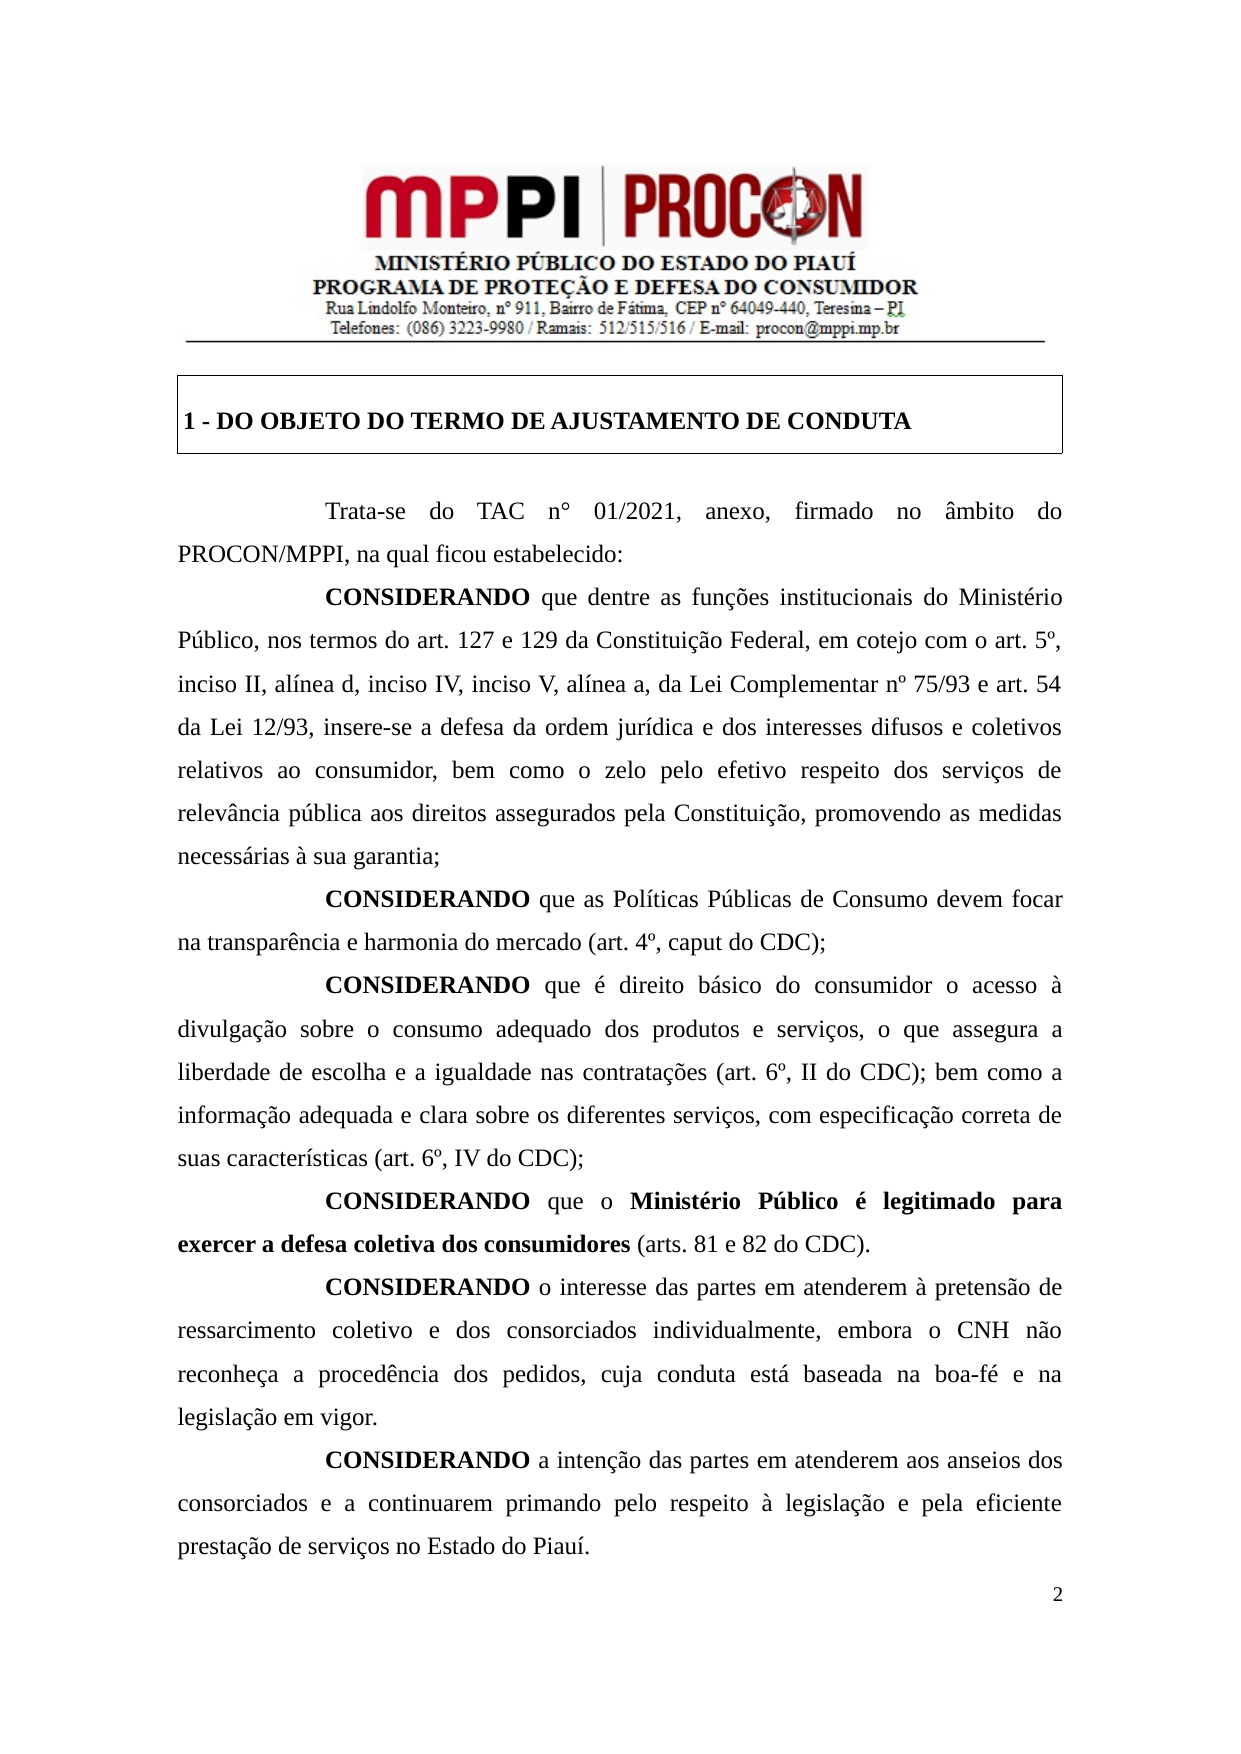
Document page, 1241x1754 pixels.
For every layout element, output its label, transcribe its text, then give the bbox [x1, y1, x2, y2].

text CONSIDERANDO que as Políticas Públicas de Consumo devem focar na transparência e harmonia do mercado (art. 4º, caput do CDC); [177, 884, 1063, 956]
text CONSIDERANDO que é direito básico do consumidor o acesso à divulgação sobre o consumo adequado dos produtos e serviços, o que assegura a liberdade de escolha e a igualdade nas contratações (art. 6º, II do CDC); bem como a informação adequada e clara sobre os diferentes serviços, com especificação correta de suas características (art. 6º, IV do CDC); [177, 971, 1063, 1172]
text CONSIDERANDO que o Ministério Público é legitimado para exercer a defesa coletiva dos consumidores (arts. 81 e 82 do CDC). [177, 1186, 1063, 1258]
table_header 1 - DO OBJETO DO TERMO DE AJUSTAMENTO DE CONDUTA [178, 376, 1062, 453]
text Trata-se do TAC n° 01/2021, anexo, firmado no âmbito do PROCON/MPPI, na qual ficou estabelecido: [177, 496, 1063, 568]
text CONSIDERANDO que dentre as funções institucionais do Ministério Público, nos termos do art. 127 e 129 da Constituição Federal, em cotejo com o art. 5º, inciso II, alínea d, inciso IV, inciso V, alínea a, da Lei Complementar nº 75/93 e art. 54 da Lei 12/93, insere-se a defesa da ordem jurídica e dos interesses difusos e coletivos relativos ao consumidor, bem como o zelo pelo efetivo respeito dos serviços de relevância pública aos direitos assegurados pela Constituição, promovendo as medidas necessárias à sua garantia; [177, 582, 1063, 870]
text CONSIDERANDO a intenção das partes em atenderem aos anseios dos consorciados e a continuarem primando pelo respeito à legislação e pela eficiente prestação de serviços no Estado do Piauí. [177, 1445, 1063, 1560]
picture [179, 150, 1061, 351]
text CONSIDERANDO o interesse das partes em atenderem à pretensão de ressarcimento coletivo e dos consorciados individualmente, embora o CNH não reconheça a procedência dos pedidos, cuja conduta está baseada na boa-fé e na legislação em vigor. [177, 1272, 1063, 1431]
